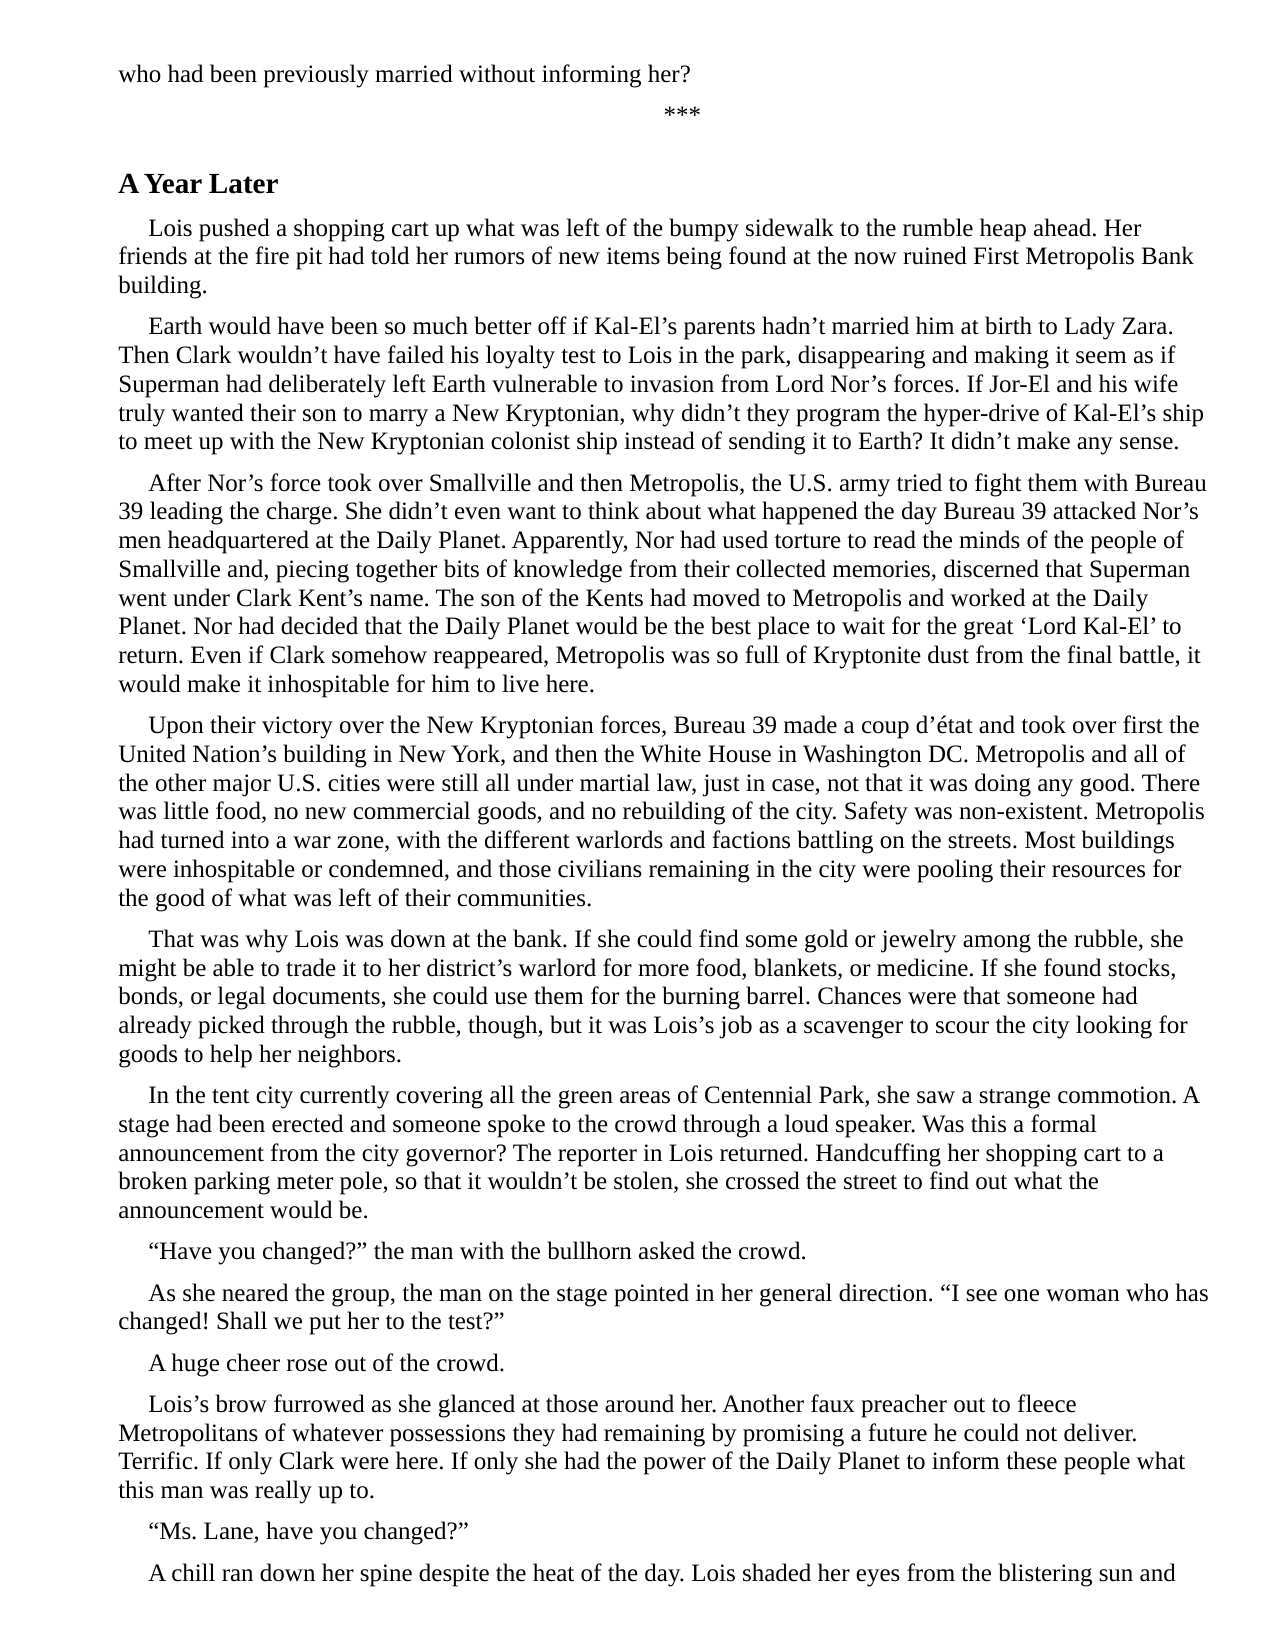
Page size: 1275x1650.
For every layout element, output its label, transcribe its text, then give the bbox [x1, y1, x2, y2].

text That was why Lois was down at the bank. If she could find some gold or jewelry among the rubble, she might be able to trade it to her district’s warlord for more food, blankets, or medicine. If she found stocks, bonds, or legal documents, she could use them for the burning barrel. Chances were that someone had already picked through the rubble, though, but it was Lois’s job as a scavenger to scour the city looking for goods to help her neighbors. [118, 924, 1216, 1068]
text After Nor’s force took over Smallville and then Metropolis, the U.S. army tried to fight them with Bureau 39 leading the charge. She didn’t even want to think about what happened the day Bureau 39 attacked Nor’s men headquartered at the Daily Planet. Apparently, Nor had used torture to read the minds of the people of Smallville and, piecing together bits of knowledge from their collected memories, discerned that Superman went under Clark Kent’s name. The son of the Kents had moved to Metropolis and worked at the Daily Planet. Nor had decided that the Daily Planet would be the best place to wait for the great ‘Lord Kal-El’ to return. Even if Clark somehow reappeared, Metropolis was so full of Kryptonite dust from the final battle, it would make it inhospitable for him to live here. [118, 468, 1216, 698]
text Lois pushed a shopping cart up what was left of the bumpy sidewalk to the rumble heap ahead. Her friends at the fire pit had told her rumors of new items being found at the now ruined First Metropolis Bank building. [118, 213, 1216, 299]
text Lois’s brow furrowed as she glanced at those around her. Another faux preacher out to fleece Metropolitans of whatever possessions they had remaining by promising a future he could not deliver. Terrific. If only Clark were here. If only she had the power of the Daily Planet to inform these people what this man was really up to. [118, 1389, 1216, 1504]
text “Have you changed?” the man with the bullhorn asked the crowd. [118, 1236, 1216, 1265]
text A chill ran down her spine despite the heat of the day. Lois shaded her eyes from the blistering sun and [118, 1558, 1216, 1586]
text “Ms. Lane, have you changed?” [118, 1516, 1216, 1545]
text In the tent city currently covering all the green areas of Centennial Park, she saw a strange commotion. A stage had been erected and someone spoke to the crowd through a loud speaker. Was this a formal announcement from the city governor? The reporter in Lois returned. Handcuffing her shopping cart to a broken parking meter pole, so that it wouldn’t be stolen, she crossed the street to find out what the announcement would be. [118, 1080, 1216, 1224]
text Upon their victory over the New Kryptonian forces, Bureau 39 made a coup d’état and took over first the United Nation’s building in New York, and then the White House in Washington DC. Metropolis and all of the other major U.S. cities were still all under martial law, just in case, not that it was doing any good. There was little food, no new commercial goods, and no rebuilding of the city. Safety was non-existent. Metropolis had turned into a war zone, with the different warlords and factions battling on the streets. Most buildings were inhospitable or condemned, and those civilians remaining in the city were pooling their resources for the good of what was left of their communities. [118, 710, 1216, 911]
text *** [118, 100, 1216, 129]
text As she neared the group, the man on the stage pointed in her general direction. “I see one woman who has changed! Shall we put her to the test?” [118, 1278, 1216, 1335]
text A huge cheer rose out of the crowd. [118, 1348, 1216, 1376]
text Earth would have been so much better off if Kal-El’s parents hadn’t married him at birth to Lady Zara. Then Clark wouldn’t have failed his loyalty test to Lois in the park, disappearing and making it seem as if Superman had deliberately left Earth vulnerable to invasion from Lord Nor’s forces. If Jor-El and his wife truly wanted their son to marry a New Kryptonian, why didn’t they program the hyper-drive of Kal-El’s ship to meet up with the New Kryptonian colonist ship instead of sending it to Earth? It didn’t make any sense. [118, 311, 1216, 455]
subtitle A Year Later [118, 167, 1216, 200]
text who had been previously married without informing her? [118, 59, 1216, 88]
